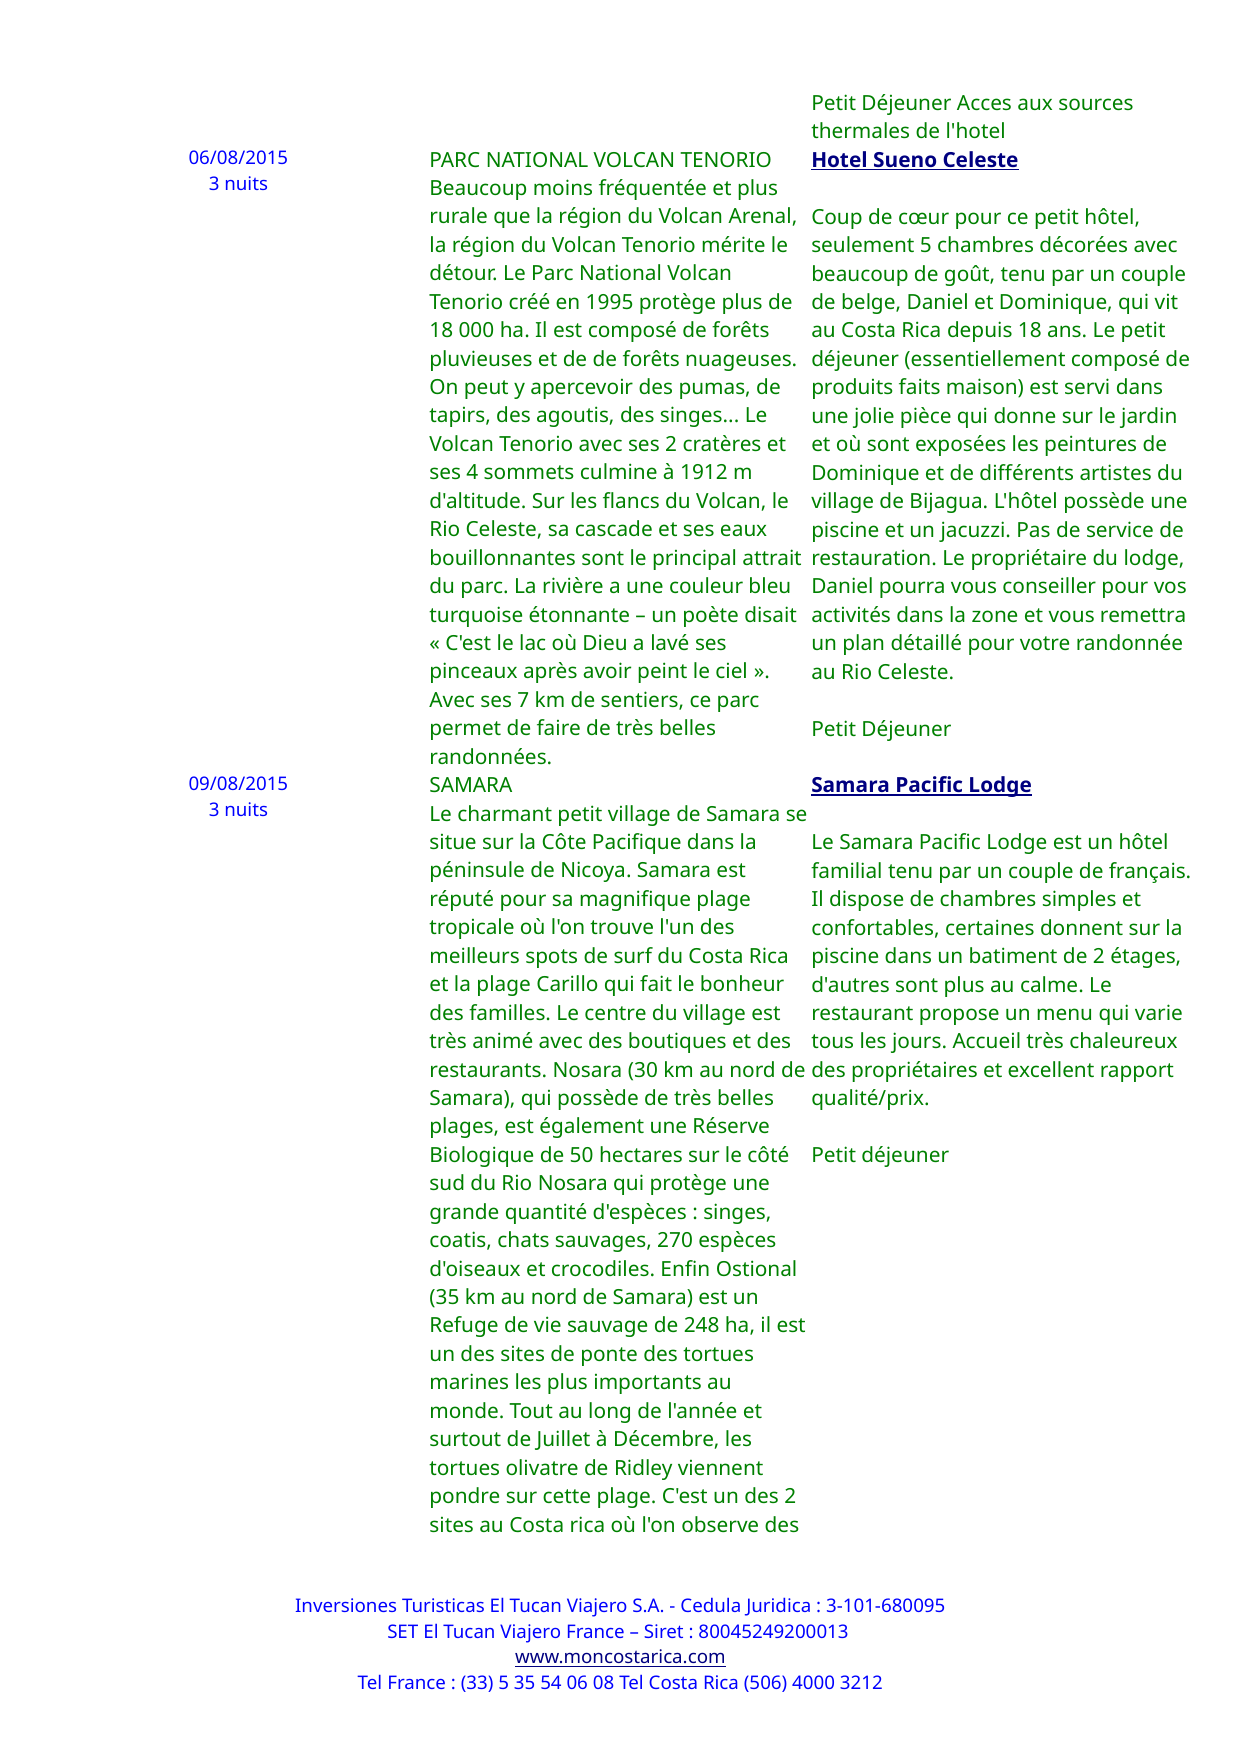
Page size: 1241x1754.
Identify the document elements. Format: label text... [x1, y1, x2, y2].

table_cell 09/08/2015 3 nuits [47, 770, 429, 1538]
table_cell [429, 59, 811, 145]
table_cell PARC NATIONAL VOLCAN TENORIO Beaucoup moins fréquentée et plus rurale que la région du Volcan Arenal, la région du Volcan Tenorio mérite le détour. Le Parc National Volcan Tenorio créé en 1995 protège plus de 18 000 ha. Il est composé de forêts pluvieuses et de de forêts nuageuses. On peut y apercevoir des pumas, de tapirs, des agoutis, des singes... Le Volcan Tenorio avec ses 2 cratères et ses 4 sommets culmine à 1912 m d'altitude. Sur les flancs du Volcan, le Rio Celeste, sa cascade et ses eaux bouillonnantes sont le principal attrait du parc. La rivière a une couleur bleu turquoise étonnante – un poète disait « C'est le lac où Dieu a lavé ses pinceaux après avoir peint le ciel ». Avec ses 7 km de sentiers, ce parc permet de faire de très belles randonnées. [429, 145, 811, 770]
table_cell [47, 59, 429, 145]
table_cell SAMARA Le charmant petit village de Samara se situe sur la Côte Pacifique dans la péninsule de Nicoya. Samara est réputé pour sa magnifique plage tropicale où l'on trouve l'un des meilleurs spots de surf du Costa Rica et la plage Carillo qui fait le bonheur des familles. Le centre du village est très animé avec des boutiques et des restaurants. Nosara (30 km au nord de Samara), qui possède de très belles plages, est également une Réserve Biologique de 50 hectares sur le côté sud du Rio Nosara qui protège une grande quantité d'espèces : singes, coatis, chats sauvages, 270 espèces d'oiseaux et crocodiles. Enfin Ostional (35 km au nord de Samara) est un Refuge de vie sauvage de 248 ha, il est un des sites de ponte des tortues marines les plus importants au monde. Tout au long de l'année et surtout de Juillet à Décembre, les tortues olivatre de Ridley viennent pondre sur cette plage. C'est un des 2 sites au Costa rica où l'on observe des [429, 770, 811, 1538]
table_cell Samara Pacific Lodge Le Samara Pacific Lodge est un hôtel familial tenu par un couple de français. Il dispose de chambres simples et confortables, certaines donnent sur la piscine dans un batiment de 2 étages, d'autres sont plus au calme. Le restaurant propose un menu qui varie tous les jours. Accueil très chaleureux des propriétaires et excellent rapport qualité/prix. Petit déjeuner [811, 770, 1193, 1538]
table_cell Petit Déjeuner Acces aux sources thermales de l'hotel [811, 59, 1193, 145]
table_cell Hotel Sueno Celeste Coup de cœur pour ce petit hôtel, seulement 5 chambres décorées avec beaucoup de goût, tenu par un couple de belge, Daniel et Dominique, qui vit au Costa Rica depuis 18 ans. Le petit déjeuner (essentiellement composé de produits faits maison) est servi dans une jolie pièce qui donne sur le jardin et où sont exposées les peintures de Dominique et de différents artistes du village de Bijagua. L'hôtel possède une piscine et un jacuzzi. Pas de service de restauration. Le propriétaire du lodge, Daniel pourra vous conseiller pour vos activités dans la zone et vous remettra un plan détaillé pour votre randonnée au Rio Celeste. Petit Déjeuner [811, 145, 1193, 770]
table_cell 06/08/2015 3 nuits [47, 145, 429, 770]
